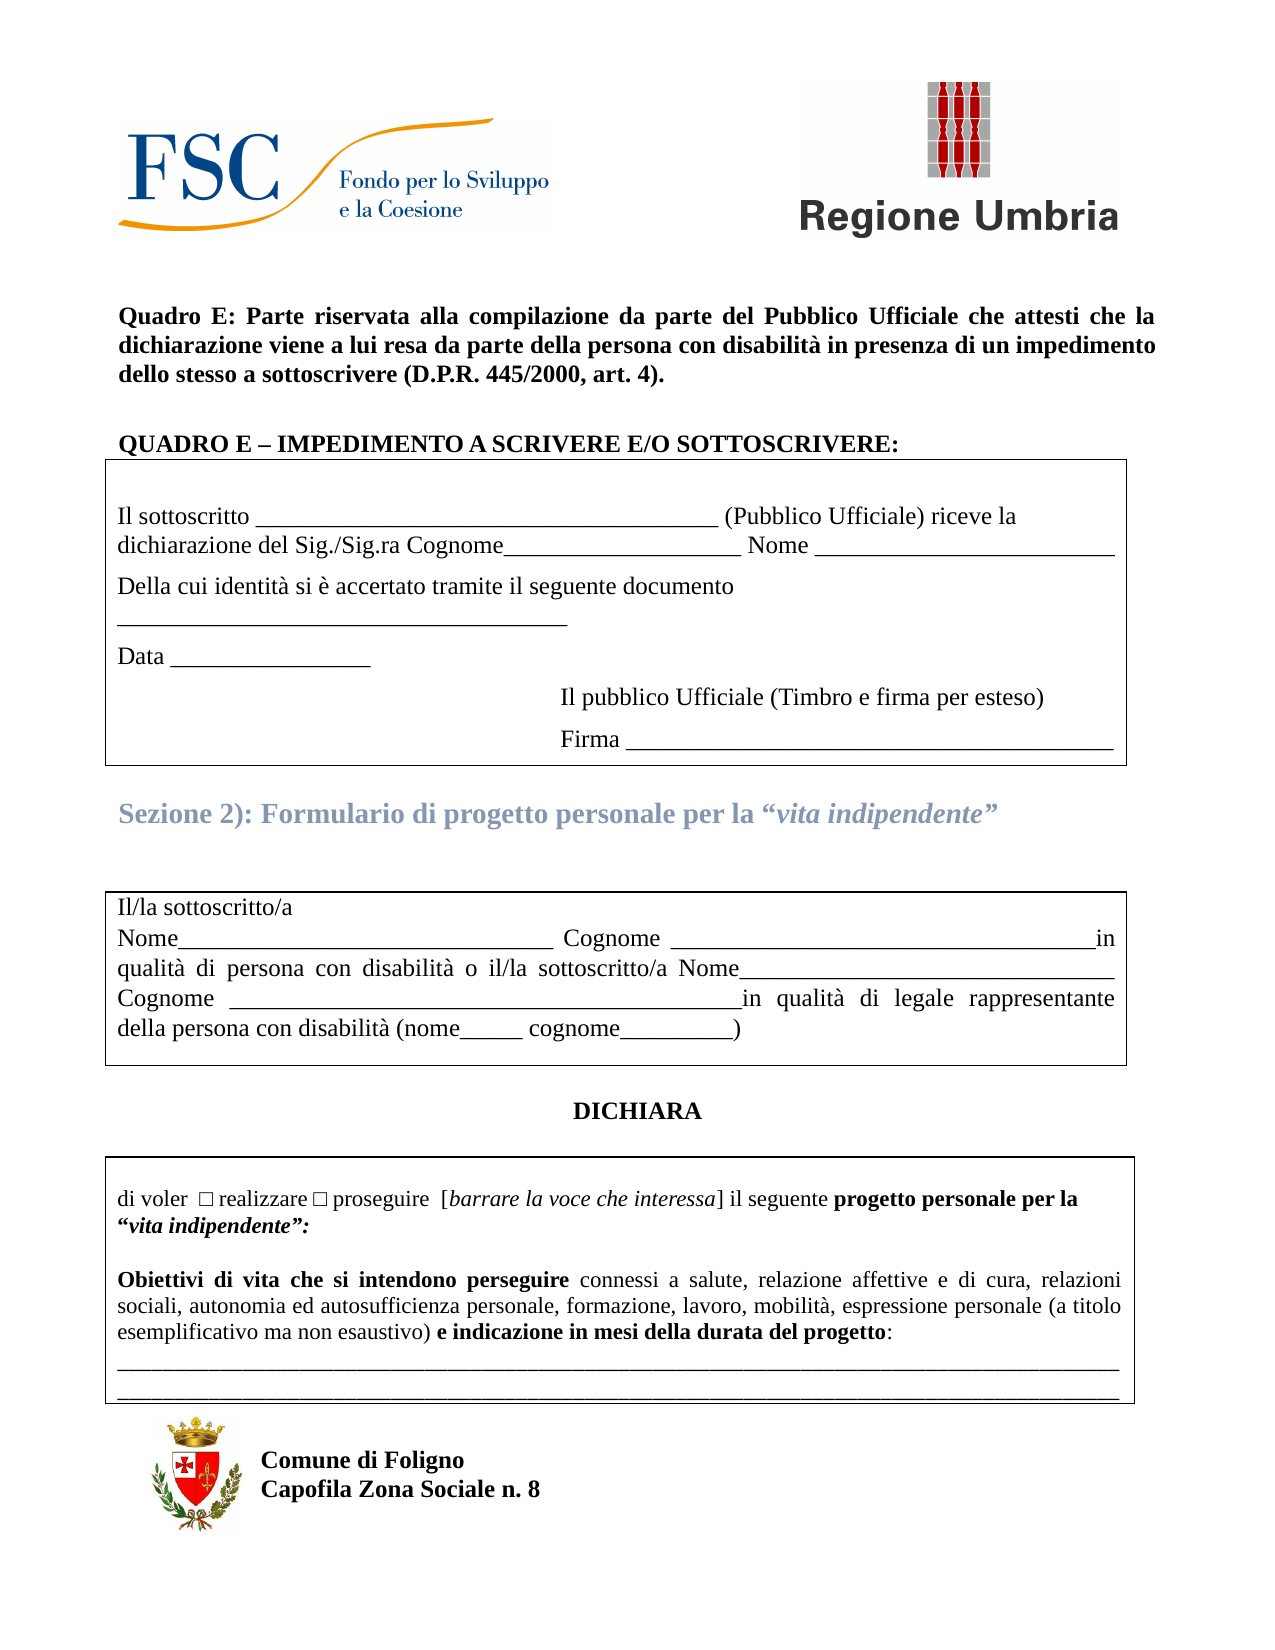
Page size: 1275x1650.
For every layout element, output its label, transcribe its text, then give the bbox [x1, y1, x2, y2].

text Sezione 2): Formulario di progetto personale per la “vita indipendente” [118, 796, 1157, 829]
table_header Il/la sottoscritto/a Nome______________________________ Cognome __________________________________in qualità di persona con disabilità o il/la sottoscritto/a Nome______________________________ Cognome _________________________________________in qualità di legale rappresentante della persona con disabilità (nome_____ cognome_________) [106, 893, 1126, 1065]
picture [801, 82, 1118, 238]
picture [152, 1416, 242, 1531]
text DICHIARA [118, 1096, 1157, 1125]
text QUADRO E – IMPEDIMENTO A SCRIVERE E/O SOTTOSCRIVERE: [118, 429, 1157, 457]
table_header di voler □ realizzare □ proseguire [barrare la voce che interessa] il seguente progetto personale per la “vita indipendente”: Obiettivi di vita che si intendono perseguire connessi a salute, relazione affettive e di cura, relazioni sociali, autonomia ed autosufficienza personale, formazione, lavoro, mobilità, espressione personale (a titolo esemplificativo ma non esaustivo) e indicazione in mesi della durata del progetto: ________________________________________________________________________________________________________________________________________________________________________________________________________________________________________________________________________________________________________________________________________________________________________________________________________________________________________________________________________________________________________________________________________________________________________________________________________________________________________________________________________________________________________________________ Condizione attuale: Ricovero presso una struttura residenziale al momento della presentazione della domanda: □ SI □ NO Svolgimento di uno stage formativo/lavorativo al fine di concludere il proprio percorso scolastico (solo per persone di età inferiore ai 18 anni, ma comunque superiore a 16, al momento di presentazione della domanda): SI NO Esistenza di un progetto di “vita indipendente” in corso (solo per i richiedenti di età superiore a 64 anni al momento di presentazione della domanda): □ SI □ NO Svolgimento di un lavoro □ SI □ NO Se SI, quale ____________________________________________________________________ Specificare tipologia contratto ______________________________________________________ Frequenza di un corso di studio □ SI □ NO Se SI, quale ______________________________________________________________________ Presso __________________________________________________________________________ Possesso di patente di guida □ SI □ NO Rilasciata da ________________ data di scadenza ____________________________; Se NO, indicare il mezzo con il abitualmente si sposta_____________________________________ beneficio di servizi /interventi sociali, socio-sanitari, sanitari □ SI □ NO Se SI, specificare di quali interventi o prestazioni si beneficia (es. assistenza domiciliare, contributi economici, trasporto sociale, centro diurno) modalità e tempi (es. ore settimanali di assistenza domiciliare), _______________________________________________________________________________ ________________________________________________________________________________ Presenza di un assistente personale, già contrattualizzato al momento di presentazione della domanda, per lo svolgimento di attività diverse da quelle indicate nel progetto per la “vita indipendente”. □ SI □ NO Se SI, per un totale di € ______________ mensili. Obiettivi di prevista evoluzione del progetto connessi a salute, relazione affettive e di cura, relazioni sociali, autonomia ed autosufficienza personale, formazione, lavoro, mobilità, espressione personale (a titolo esemplificativo ma non esaustivo): _______________________________________________________________________________________________________________________________________________________________________________________________________________________________________________________________________________________________________________________________________________________________________________________________________________________________________________________________________________________________________________________________________________________________________________________ Necessità della persona: __________________________________________________________________________________________________________________________________________________________________________________________________________________________________________________________________________________________________________________________________________________________________________________________________________________________________________________________________________________________________________________________________________ Assunzione con contratto di lavoro dell’assistente personale nel rispetto della normativa vigente: □ SI □ NO Generalità dell’assistente personale (se conosciute al momento di presentazione della domanda): Cognome_____________________________ Nome ____________________________________ nato/a il ________________________ a ____________________________ Prov._______ e residente in ___________________ Via / P.zza ________________________ n.° ____________ CAP_____________ tel. ___________________ Codice Fiscale _______________________________________________________________ Presenza di persone amici e/o parenti di supporto nella realizzazione del progetto di “vita indipendente” : □ SI □ NO Generalità dell’amico/parente (se conosciute al momento di presentazione della domanda): Cognome_______________________________ Nome ___________________________________ nato/a il __________ a _________________________________ Prov._______________________ e residente in __________________ Via / P.zza _________________________________ n.° _____ CAP_____________ tel. ___________________ Codice Fiscale ______________________________________________________________ Descrizione delle attività per le quali si prevede il supporto dell’assistente personale e/o del familiare, dell’amico o di altro parente (specificare a parte le attività previste per l’assistente personale e la loro eventuale evoluzione durante il periodo di durata del progetto): attività di mobilità personale: _______________________________________________________ _______________________________________________________________________________ attività di cura della persona: ________________________________________________________________________________________________________________________________________________________________________________________________________________________________________________ attività lavorative: _______________________________________________________________________________________________________________________________________________________________________________________________________________________________________________ attività scolastiche, universitarie e formative: _______________________________________________________________________________________________________________________________________________________________________________________________________________________________________________ attività per il tempo libero e l’inclusione sociale: ________________________________________________________________________________________________________________________________________________________________________________________________________________________________________________ attività di comunicazione: ________________________________________________________________________________________________________________________________________________________________________________________________________________________________________________ Altro, specificare: ________________________________________________________________________________________________________________________________________________________________________________________________________________________________________________ Abitazione presso la quale si intende realizzare il proprio progetto per la “vita indipendente”: Stato__________________________ Città_________________ Via/P.zza ____________________ vani n. _______________________Breve descrizione____________________________________ □ Di proprietà (o con mutuo) □ In uso gratuito □ Usufrutto □ In affitto con contratto canone previsto nel contratto € ___________________________ Altro, specificare______________________________________________________________________ Presenza servizi igienici adeguati □ SI □ NO Presenza di una superficie adeguata al numero di persone conviventi □ SI □ NO Presenza di barriere □ SI □ NO Se SI, specificare: Esterne ________________________________________________________________________ Interne_________________________________________________________________________ Presenza di un adeguato servizio pubblico di trasporto □ SI □NO Se NO, specificare quali sono le principali problematiche_________________________________ Ausili tecnologici all’autonomia personale (specificare)_________________________________ ________________________________________________________________________________ Costi previsti, con riferimento alle tipologie ammissibili: Assistente personale: Stipendio € _________________________________ Contributi € _________________________________ Totale busta paga mensile (durata in mesi del rapporto di lavoro) € _____________ Costo totale (totale buste paga per durata in mesi ) €_________________________ Canone di locazione di unità immobiliare (totale): € ___________ Ausili tecnologici all’autonomia personale (totale): € __________________________________ Totale : € ________________________________________ Altri costi totale (specificare): € ___________________________________________ [106, 1158, 1134, 1403]
table_header Il sottoscritto _____________________________________ (Pubblico Ufficiale) riceve la dichiarazione del Sig./Sig.ra Cognome___________________ Nome ________________________ Della cui identità si è accertato tramite il seguente documento ____________________________________ Data ________________ Il pubblico Ufficiale (Timbro e firma per esteso) Firma _______________________________________ [106, 460, 1126, 765]
picture [118, 118, 555, 231]
text Quadro E: Parte riservata alla compilazione da parte del Pubblico Ufficiale che attesti che la dichiarazione viene a lui resa da parte della persona con disabilità in presenza di un impedimento dello stesso a sottoscrivere (D.P.R. 445/2000, art. 4). [118, 301, 1157, 387]
